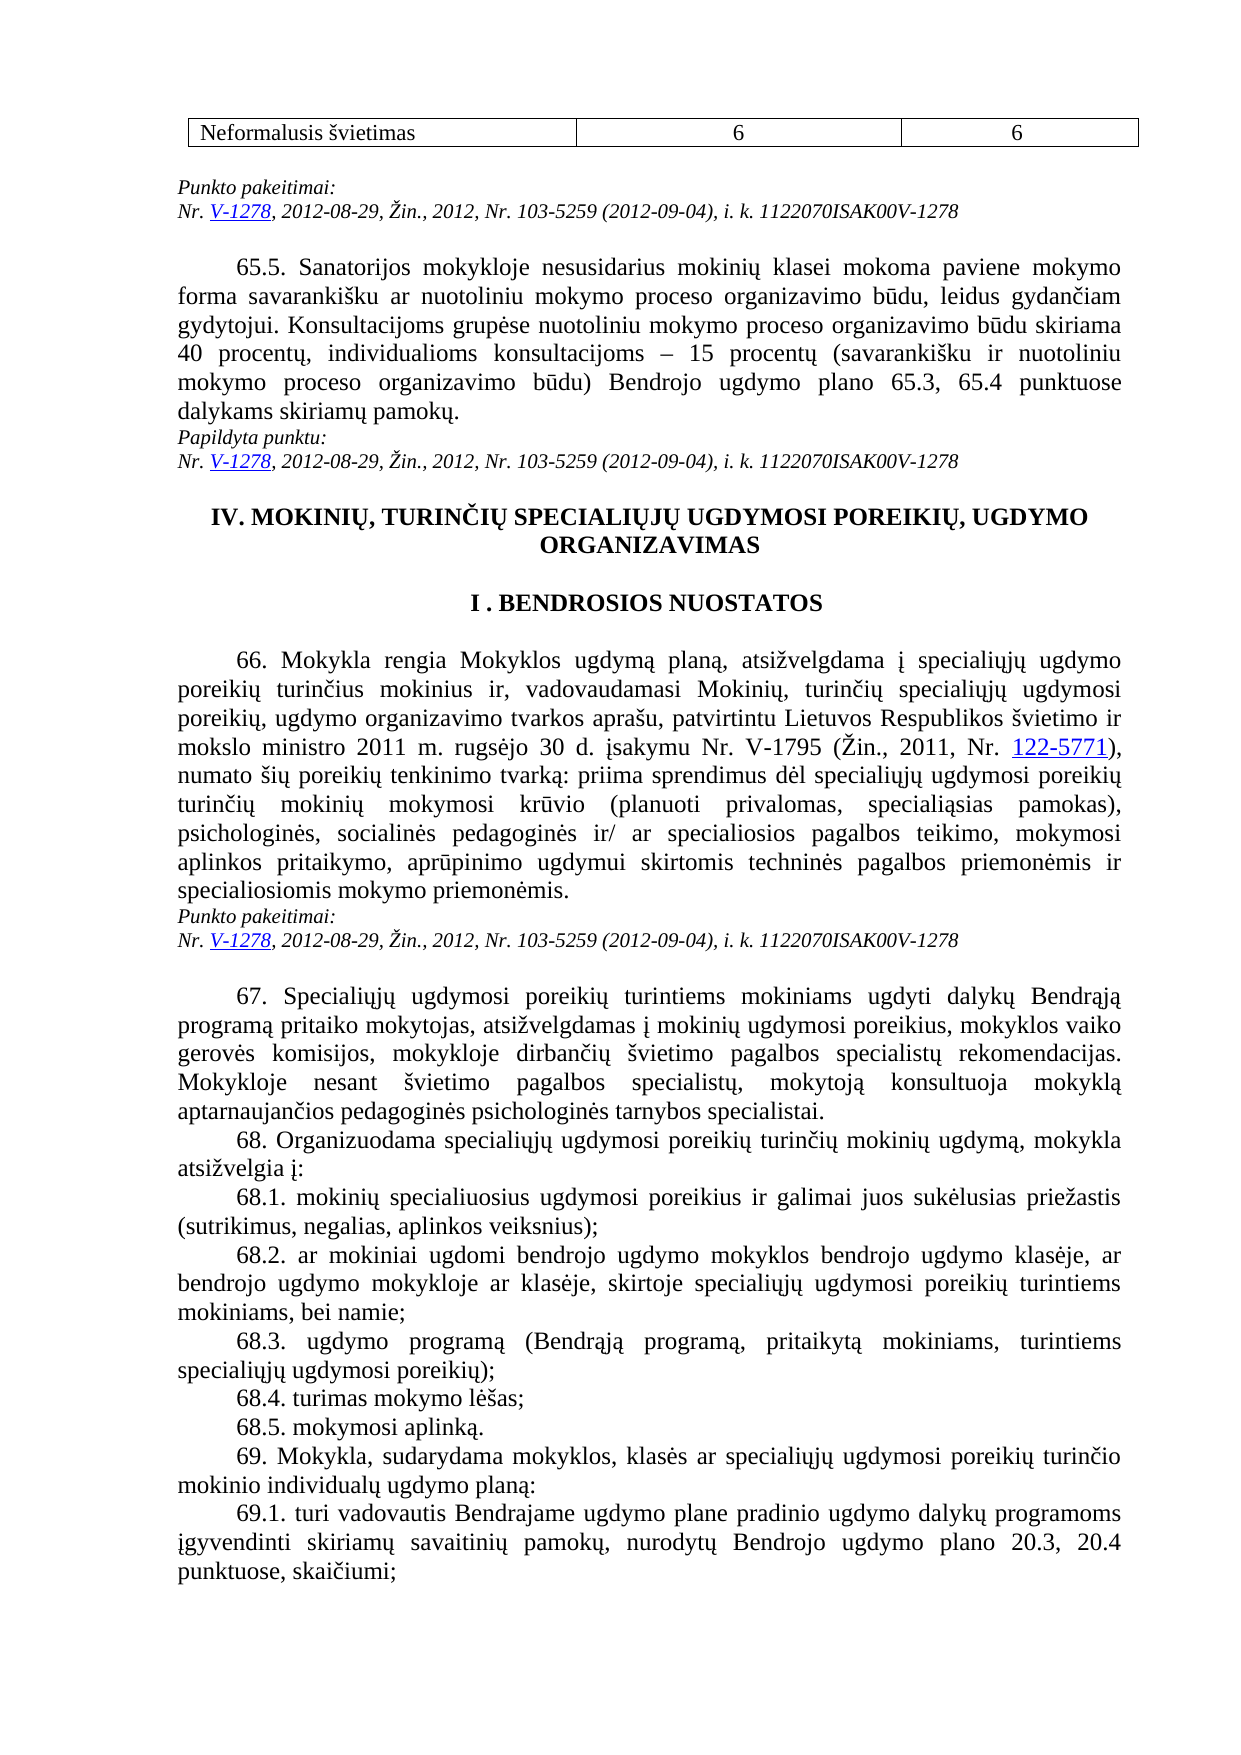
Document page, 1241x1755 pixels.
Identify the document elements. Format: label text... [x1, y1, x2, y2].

text Punkto pakeitimai: [177, 175, 1122, 199]
text Punkto pakeitimai: [177, 904, 1122, 928]
text 66. Mokykla rengia Mokyklos ugdymą planą, atsižvelgdama į specialiųjų ugdymo poreikių turinčius mokinius ir, vadovaudamasi Mokinių, turinčių specialiųjų ugdymosi poreikių, ugdymo organizavimo tvarkos aprašu, patvirtintu Lietuvos Respublikos švietimo ir mokslo ministro 2011 m. rugsėjo 30 d. įsakymu Nr. V-1795 (Žin., 2011, Nr. 122-5771), numato šių poreikių tenkinimo tvarką: priima sprendimus dėl specialiųjų ugdymosi poreikių turinčių mokinių mokymosi krūvio (planuoti privalomas, specialiąsias pamokas), psichologinės, socialinės pedagoginės ir/ ar specialiosios pagalbos teikimo, mokymosi aplinkos pritaikymo, aprūpinimo ugdymui skirtomis techninės pagalbos priemonėmis ir specialiosiomis mokymo priemonėmis. [177, 645, 1122, 904]
text IV. MOKINIŲ, TURINČIŲ SPECIALIŲJŲ UGDYMOSI POREIKIŲ, UGDYMO ORGANIZAVIMAS [177, 502, 1122, 559]
text Nr. V-1278, 2012-08-29, Žin., 2012, Nr. 103-5259 (2012-09-04), i. k. 1122070ISAK00V-1278 [177, 449, 1122, 473]
text Nr. V-1278, 2012-08-29, Žin., 2012, Nr. 103-5259 (2012-09-04), i. k. 1122070ISAK00V-1278 [177, 928, 1122, 952]
text 68. Organizuodama specialiųjų ugdymosi poreikių turinčių mokinių ugdymą, mokykla atsižvelgia į: [177, 1125, 1122, 1182]
text 69.1. turi vadovautis Bendrajame ugdymo plane pradinio ugdymo dalykų programoms įgyvendinti skiriamų savaitinių pamokų, nurodytų Bendrojo ugdymo plano 20.3, 20.4 punktuose, skaičiumi; [177, 1498, 1122, 1585]
text 68.1. mokinių specialiuosius ugdymosi poreikius ir galimai juos sukėlusias priežastis (sutrikimus, negalias, aplinkos veiksnius); [177, 1182, 1122, 1240]
table_cell 6 [902, 119, 1138, 146]
text Papildyta punktu: [177, 425, 1122, 449]
text 68.4. turimas mokymo lėšas; [177, 1383, 1122, 1412]
text 69. Mokykla, sudarydama mokyklos, klasės ar specialiųjų ugdymosi poreikių turinčio mokinio individualų ugdymo planą: [177, 1441, 1122, 1498]
text I . BENDROSIOS NUOSTATOS [177, 588, 1122, 617]
table_cell Neformalusis švietimas [189, 119, 576, 146]
table_cell 6 [577, 119, 901, 146]
text 68.5. mokymosi aplinką. [177, 1412, 1122, 1441]
text 67. Specialiųjų ugdymosi poreikių turintiems mokiniams ugdyti dalykų Bendrąją programą pritaiko mokytojas, atsižvelgdamas į mokinių ugdymosi poreikius, mokyklos vaiko gerovės komisijos, mokykloje dirbančių švietimo pagalbos specialistų rekomendacijas. Mokykloje nesant švietimo pagalbos specialistų, mokytoją konsultuoja mokyklą aptarnaujančios pedagoginės psichologinės tarnybos specialistai. [177, 981, 1122, 1125]
text Nr. V-1278, 2012-08-29, Žin., 2012, Nr. 103-5259 (2012-09-04), i. k. 1122070ISAK00V-1278 [177, 199, 1122, 223]
text 68.2. ar mokiniai ugdomi bendrojo ugdymo mokyklos bendrojo ugdymo klasėje, ar bendrojo ugdymo mokykloje ar klasėje, skirtoje specialiųjų ugdymosi poreikių turintiems mokiniams, bei namie; [177, 1240, 1122, 1326]
text 68.3. ugdymo programą (Bendrąją programą, pritaikytą mokiniams, turintiems specialiųjų ugdymosi poreikių); [177, 1326, 1122, 1383]
text 65.5. Sanatorijos mokykloje nesusidarius mokinių klasei mokoma paviene mokymo forma savarankišku ar nuotoliniu mokymo proceso organizavimo būdu, leidus gydančiam gydytojui. Konsultacijoms grupėse nuotoliniu mokymo proceso organizavimo būdu skiriama 40 procentų, individualioms konsultacijoms – 15 procentų (savarankišku ir nuotoliniu mokymo proceso organizavimo būdu) Bendrojo ugdymo plano 65.3, 65.4 punktuose dalykams skiriamų pamokų. [177, 252, 1122, 425]
